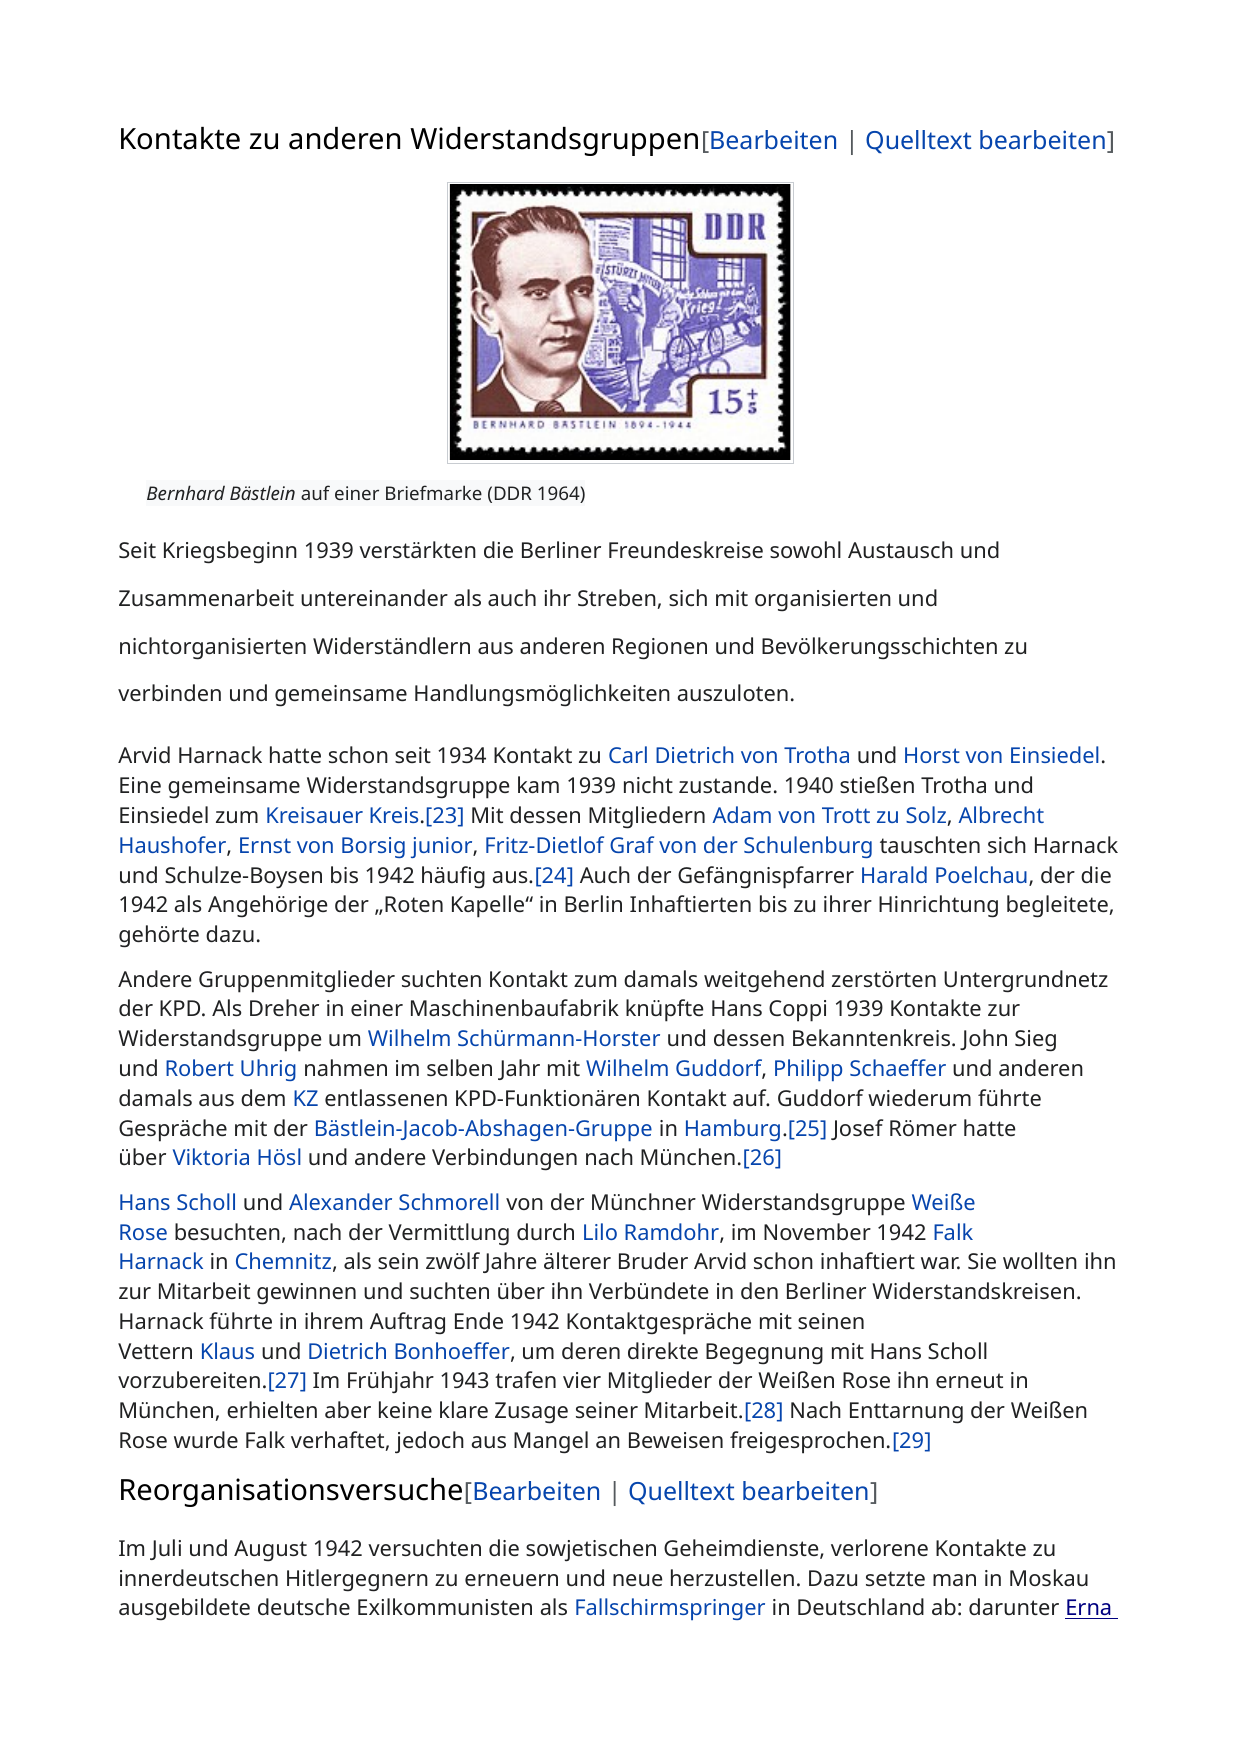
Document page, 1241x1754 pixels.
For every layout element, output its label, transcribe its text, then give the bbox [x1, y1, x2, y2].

text Im Juli und August 1942 versuchten die sowjetischen Geheimdienste, verlorene Kontakte zu innerdeutschen Hitlergegnern zu erneuern und neue herzustellen. Dazu setzte man in Moskau ausgebildete deutsche Exilkommunisten als Fallschirmspringer in Deutschland ab: darunter Erna [118, 1533, 1122, 1622]
picture [449, 184, 791, 460]
text Hans Scholl und Alexander Schmorell von der Münchner Widerstandsgruppe Weiße Rose besuchten, nach der Vermittlung durch Lilo Ramdohr, im November 1942 Falk Harnack in Chemnitz, als sein zwölf Jahre älterer Bruder Arvid schon inhaftiert war. Sie wollten ihn zur Mitarbeit gewinnen und suchten über ihn Verbündete in den Berliner Widerstandskreisen. Harnack führte in ihrem Auftrag Ende 1942 Kontaktgespräche mit seinen Vettern Klaus und Dietrich Bonhoeffer, um deren direkte Begegnung mit Hans Scholl vorzubereiten.[27] Im Frühjahr 1943 trafen vier Mitglieder der Weißen Rose ihn erneut in München, erhielten aber keine klare Zusage seiner Mitarbeit.[28] Nach Enttarnung der Weißen Rose wurde Falk verhaftet, jedoch aus Mangel an Beweisen freigesprochen.[29] [118, 1187, 1122, 1455]
subtitle Reorganisationsversuche[Bearbeiten | Quelltext bearbeiten] [118, 1469, 1122, 1509]
text Arvid Harnack hatte schon seit 1934 Kontakt zu Carl Dietrich von Trotha und Horst von Einsiedel. Eine gemeinsame Widerstandsgruppe kam 1939 nicht zustande. 1940 stießen Trotha und Einsiedel zum Kreisauer Kreis.[23] Mit dessen Mitgliedern Adam von Trott zu Solz, Albrecht Haushofer, Ernst von Borsig junior, Fritz-Dietlof Graf von der Schulenburg tauschten sich Harnack und Schulze-Boysen bis 1942 häufig aus.[24] Auch der Gefängnispfarrer Harald Poelchau, der die 1942 als Angehörige der „Roten Kapelle“ in Berlin Inhaftierten bis zu ihrer Hinrichtung begleitete, gehörte dazu. [118, 740, 1122, 949]
text Seit Kriegsbeginn 1939 verstärkten die Berliner Freundeskreise sowohl Austausch und Zusammenarbeit untereinander als auch ihr Streben, sich mit organisierten und nichtorganisierten Widerständlern aus anderen Regionen und Bevölkerungsschichten zu verbinden und gemeinsame Handlungsmöglichkeiten auszuloten. [118, 535, 1122, 708]
text Bernhard Bästlein auf einer Briefmarke (DDR 1964) [123, 480, 1122, 506]
subtitle Kontakte zu anderen Widerstandsgruppen[Bearbeiten | Quelltext bearbeiten] [118, 118, 1122, 158]
text Andere Gruppenmitglieder suchten Kontakt zum damals weitgehend zerstörten Untergrundnetz der KPD. Als Dreher in einer Maschinenbaufabrik knüpfte Hans Coppi 1939 Kontakte zur Widerstandsgruppe um Wilhelm Schürmann-Horster und dessen Bekanntenkreis. John Sieg und Robert Uhrig nahmen im selben Jahr mit Wilhelm Guddorf, Philipp Schaeffer und anderen damals aus dem KZ entlassenen KPD-Funktionären Kontakt auf. Guddorf wiederum führte Gespräche mit der Bästlein-Jacob-Abshagen-Gruppe in Hamburg.[25] Josef Römer hatte über Viktoria Hösl und andere Verbindungen nach München.[26] [118, 963, 1122, 1172]
